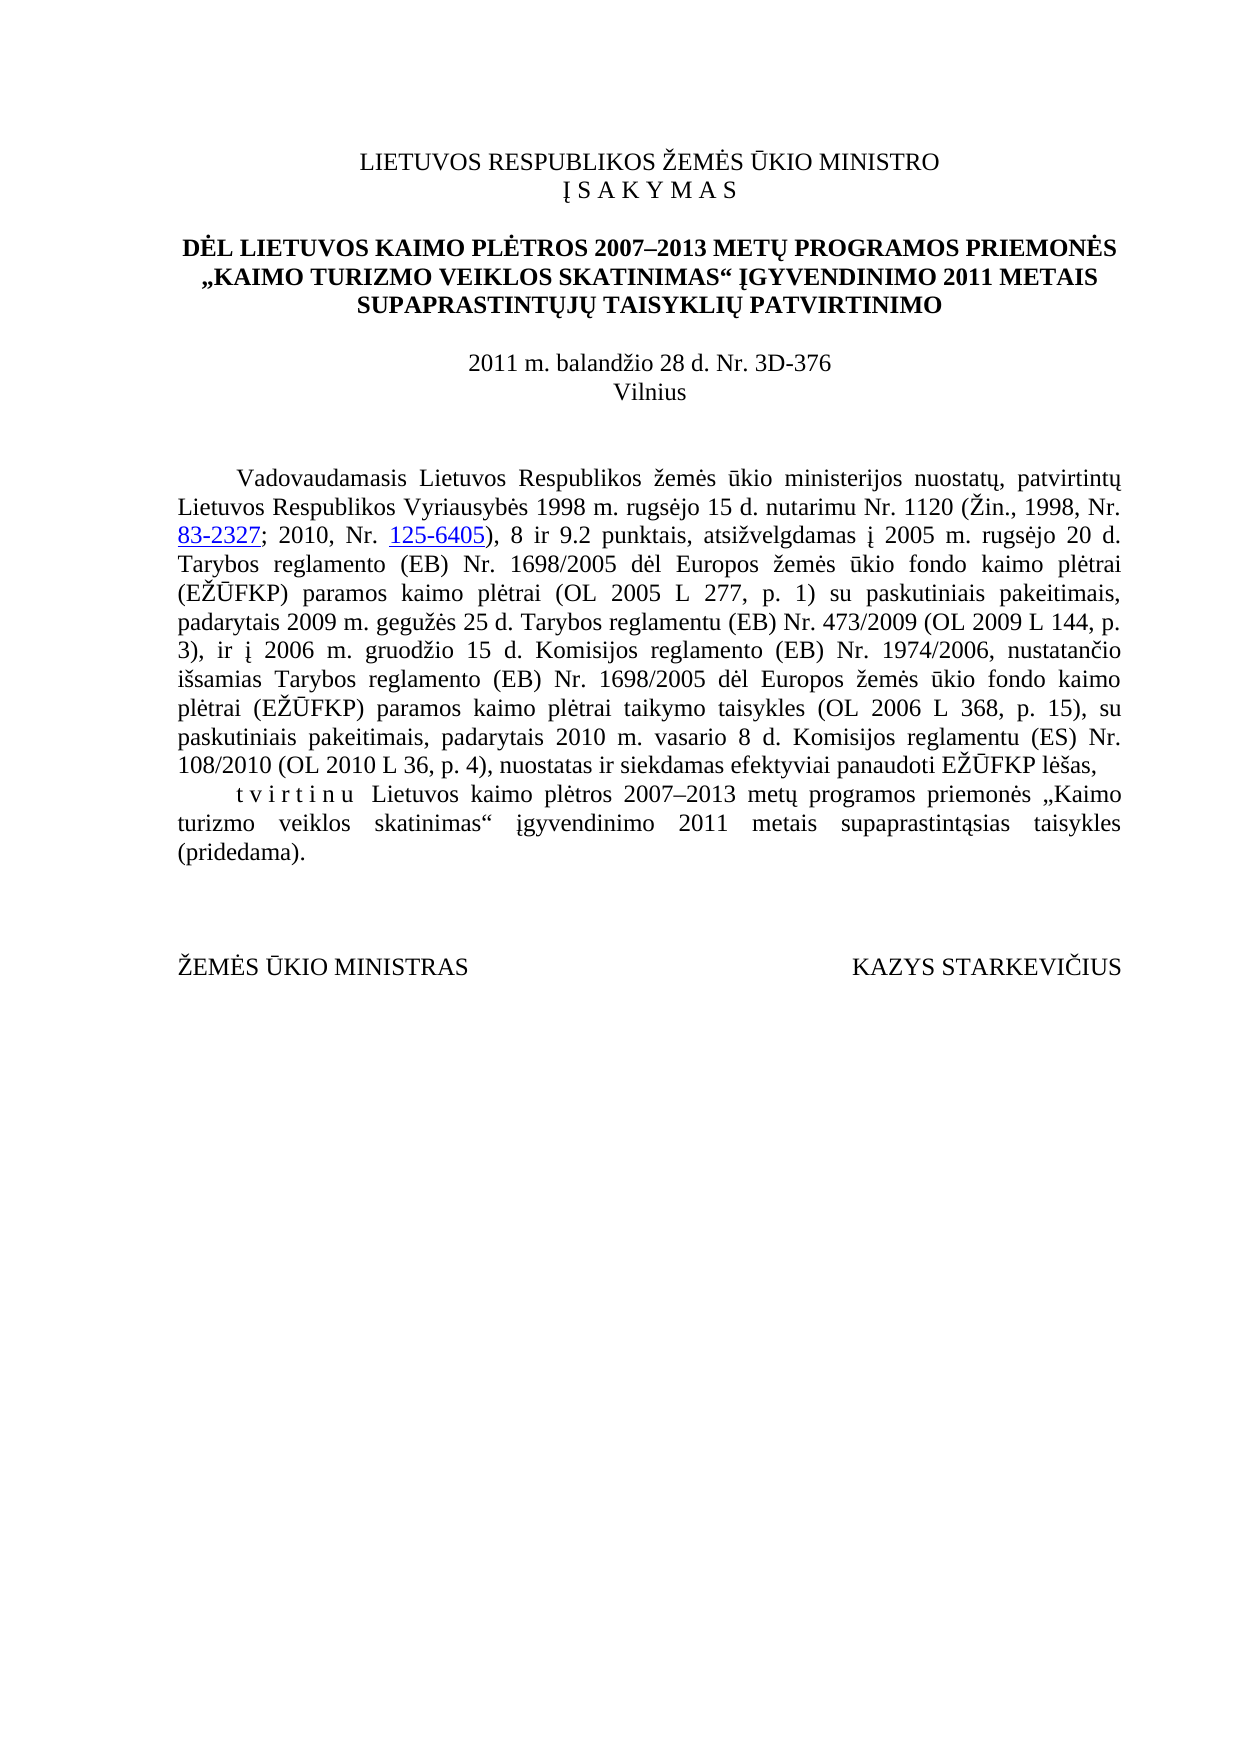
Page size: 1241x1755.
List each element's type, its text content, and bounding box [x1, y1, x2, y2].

text Vadovaudamasis Lietuvos Respublikos žemės ūkio ministerijos nuostatų, patvirtintų Lietuvos Respublikos Vyriausybės 1998 m. rugsėjo 15 d. nutarimu Nr. 1120 (Žin., 1998, Nr. 83-2327; 2010, Nr. 125-6405), 8 ir 9.2 punktais, atsižvelgdamas į 2005 m. rugsėjo 20 d. Tarybos reglamento (EB) Nr. 1698/2005 dėl Europos žemės ūkio fondo kaimo plėtrai (EŽŪFKP) paramos kaimo plėtrai (OL 2005 L 277, p. 1) su paskutiniais pakeitimais, padarytais 2009 m. gegužės 25 d. Tarybos reglamentu (EB) Nr. 473/2009 (OL 2009 L 144, p. 3), ir į 2006 m. gruodžio 15 d. Komisijos reglamento (EB) Nr. 1974/2006, nustatančio išsamias Tarybos reglamento (EB) Nr. 1698/2005 dėl Europos žemės ūkio fondo kaimo plėtrai (EŽŪFKP) paramos kaimo plėtrai taikymo taisykles (OL 2006 L 368, p. 15), su paskutiniais pakeitimais, padarytais 2010 m. vasario 8 d. Komisijos reglamentu (ES) Nr. 108/2010 (OL 2010 L 36, p. 4), nuostatas ir siekdamas efektyviai panaudoti EŽŪFKP lėšas, [177, 463, 1122, 779]
text LIETUVOS RESPUBLIKOS ŽEMĖS ŪKIO MINISTRO [177, 147, 1122, 176]
text 2011 m. balandžio 28 d. Nr. 3D-376 [177, 348, 1122, 377]
text Vilnius [177, 377, 1122, 406]
text tvirtinu Lietuvos kaimo plėtros 2007–2013 metų programos priemonės „Kaimo turizmo veiklos skatinimas“ įgyvendinimo 2011 metais supaprastintąsias taisykles (pridedama). [177, 779, 1122, 866]
text Žemės ūkio ministras Kazys Starkevičius [177, 952, 1122, 981]
text ĮSAKYMAS [177, 176, 1122, 204]
text DĖL LIETUVOS KAIMO PLĖTROS 2007–2013 METŲ PROGRAMOS PRIEMONĖS „KAIMO TURIZMO VEIKLOS SKATINIMAS“ ĮGYVENDINIMO 2011 METAIS SUPAPRASTINTŲJŲ TAISYKLIŲ PATVIRTINIMO [177, 233, 1122, 319]
